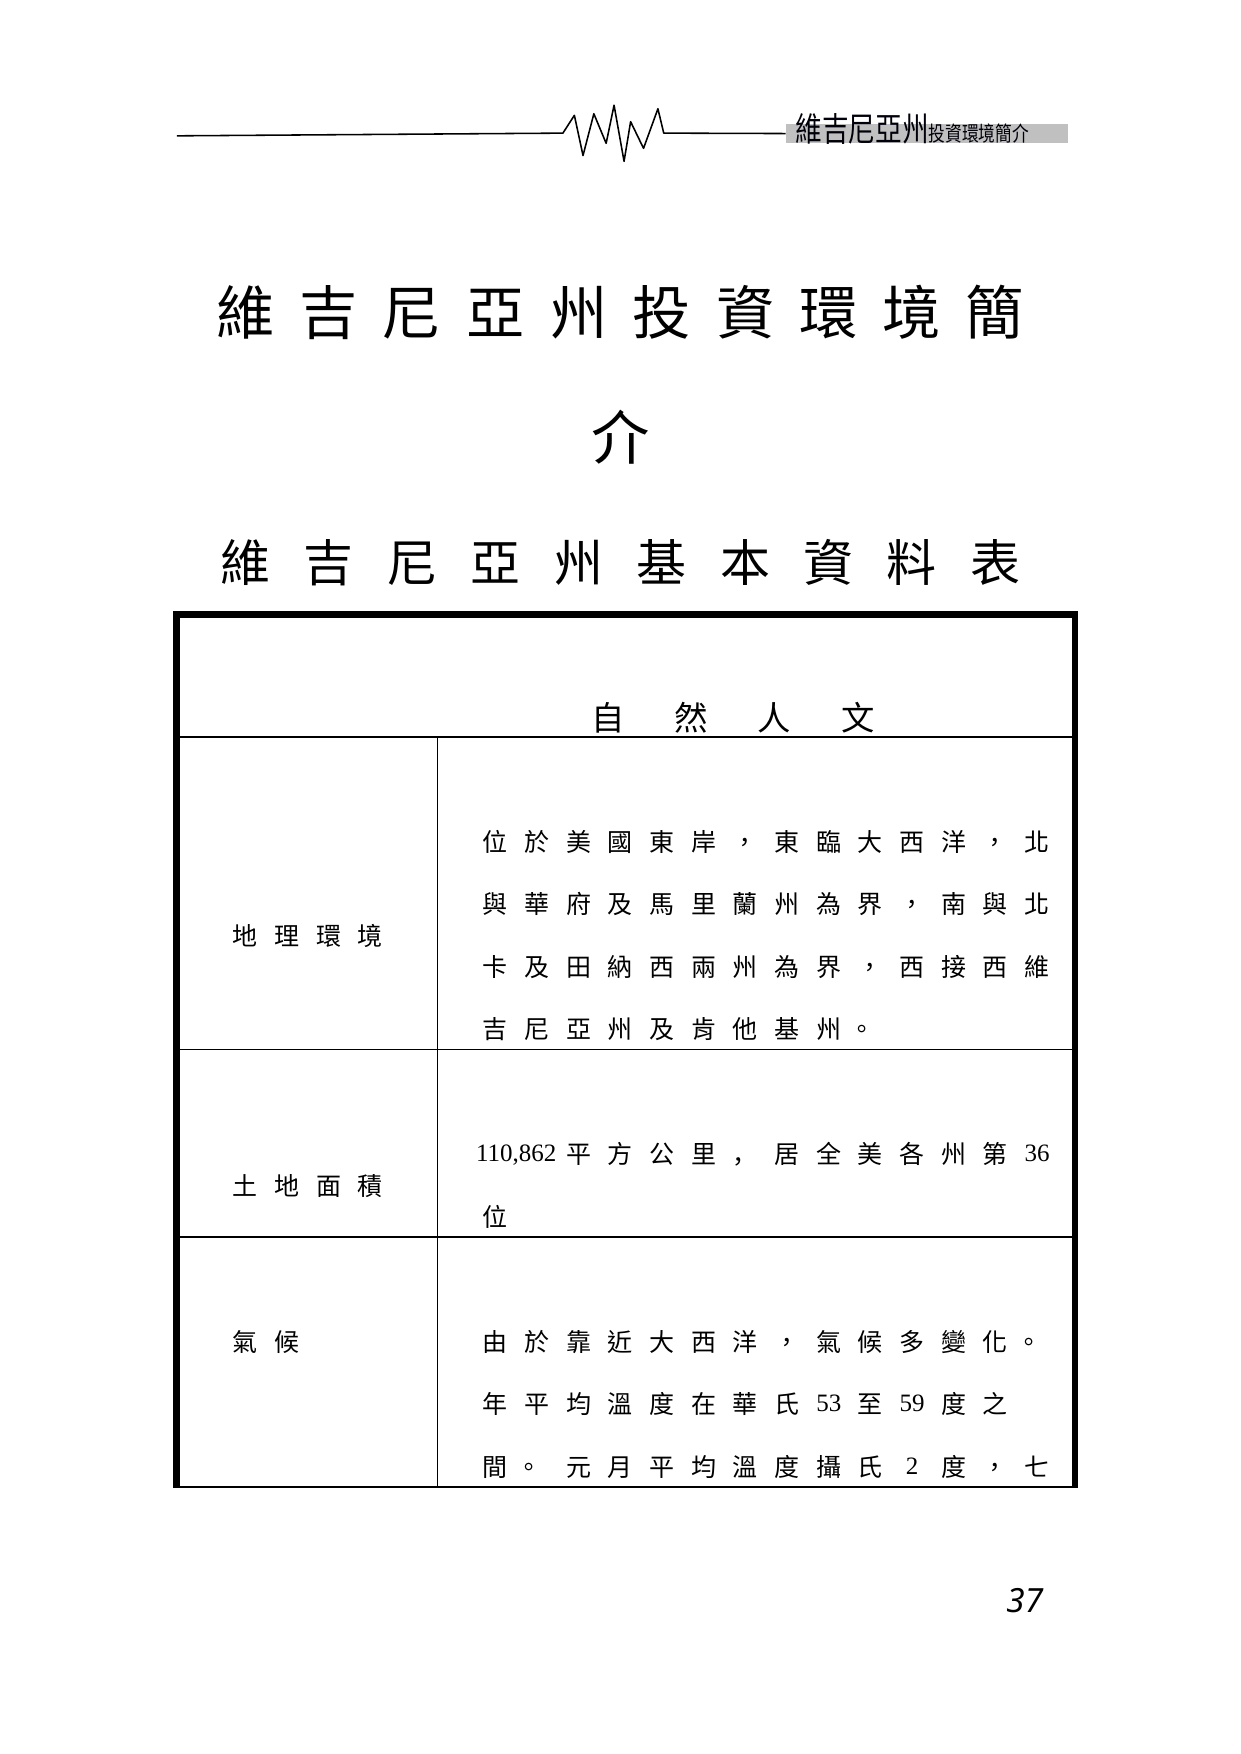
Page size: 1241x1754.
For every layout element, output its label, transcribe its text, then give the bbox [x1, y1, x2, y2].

text 維吉尼亞州投資環境簡介 [183, 236, 1058, 486]
table_cell 地理環境 [180, 738, 437, 1049]
table_cell 由於靠近大西洋，氣候多變化。年平均溫度在華氏53至59度之間。元月平均溫度攝氏2度，七 [438, 1238, 1072, 1486]
text 維吉尼亞州基本資料表 [183, 486, 1058, 611]
table_cell 110,862平方公里，居全美各州第36位 [438, 1050, 1072, 1236]
table_cell 位於美國東岸，東臨大西洋，北與華府及馬里蘭州為界，南與北卡及田納西兩州為界，西接西維吉尼亞州及肯他基州。 [438, 738, 1072, 1049]
table_header 自 然 人 文 [180, 618, 1072, 736]
table_cell 土地面積 [180, 1050, 437, 1236]
table_cell 氣候 [180, 1238, 437, 1486]
